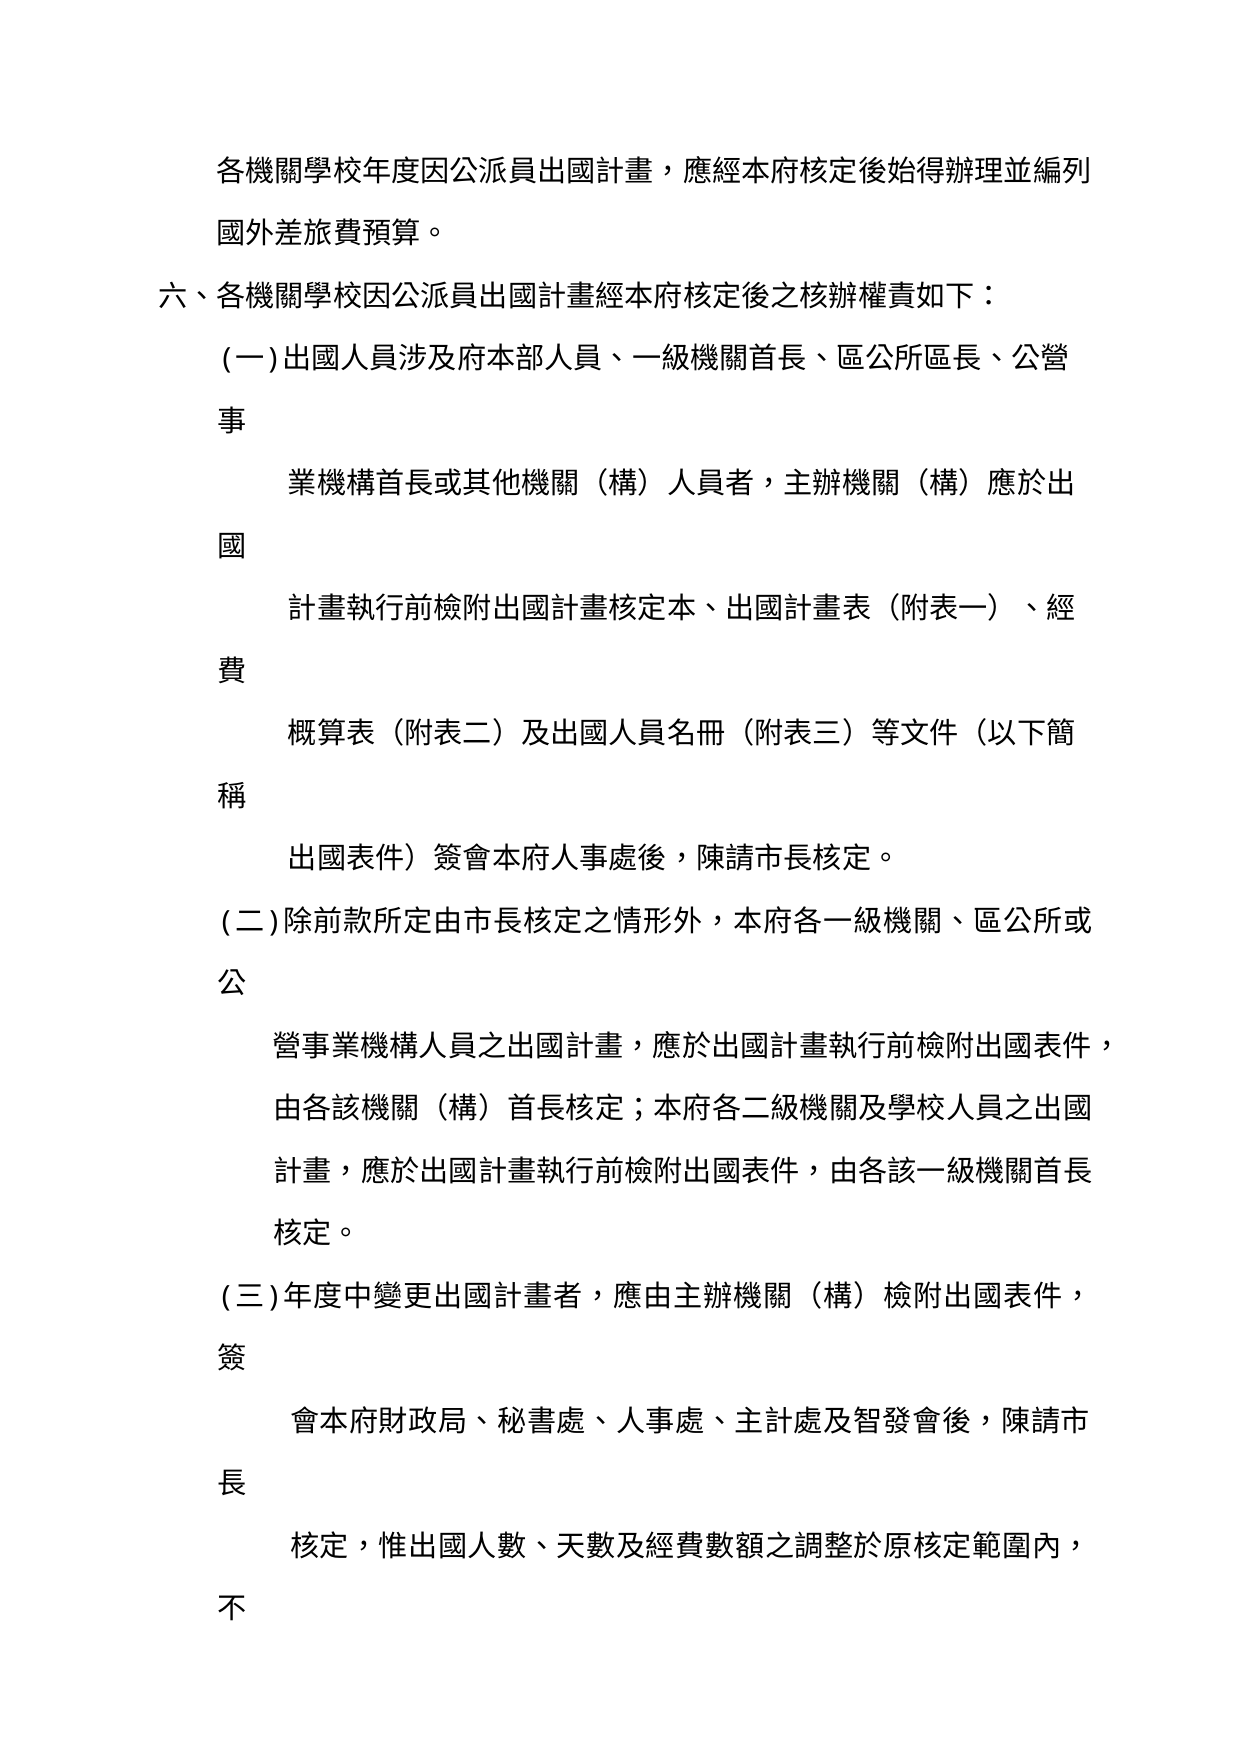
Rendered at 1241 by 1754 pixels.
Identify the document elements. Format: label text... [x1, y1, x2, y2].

text 出國表件）簽會本府人事處後，陳請市長核定。 [218, 814, 1092, 877]
text 六、各機關學校因公派員出國計畫經本府核定後之核辦權責如下： [158, 252, 1092, 314]
text 計畫執行前檢附出國計畫核定本、出國計畫表（附表一）、經費 [218, 564, 1092, 689]
text 會本府財政局、秘書處、人事處、主計處及智發會後，陳請市長 [217, 1377, 1092, 1502]
text (三)年度中變更出國計畫者，應由主辦機關（構）檢附出國表件，簽 [217, 1252, 1092, 1377]
text 核定，惟出國人數、天數及經費數額之調整於原核定範圍內，不 [217, 1502, 1092, 1627]
text 各機關學校年度因公派員出國計畫，應經本府核定後始得辦理並編列國外差旅費預算。 [216, 127, 1092, 252]
text 營事業機構人員之出國計畫，應於出國計畫執行前檢附出國表件，由各該機關（構）首長核定；本府各二級機關及學校人員之出國計畫，應於出國計畫執行前檢附出國表件，由各該一級機關首長核定。 [272, 1002, 1092, 1252]
text (一)出國人員涉及府本部人員、一級機關首長、區公所區長、公營事 [218, 314, 1092, 439]
text (二)除前款所定由市長核定之情形外，本府各一級機關、區公所或公 [217, 877, 1092, 1002]
text 概算表（附表二）及出國人員名冊（附表三）等文件（以下簡稱 [218, 689, 1092, 814]
text 業機構首長或其他機關（構）人員者，主辦機關（構）應於出國 [218, 439, 1092, 564]
